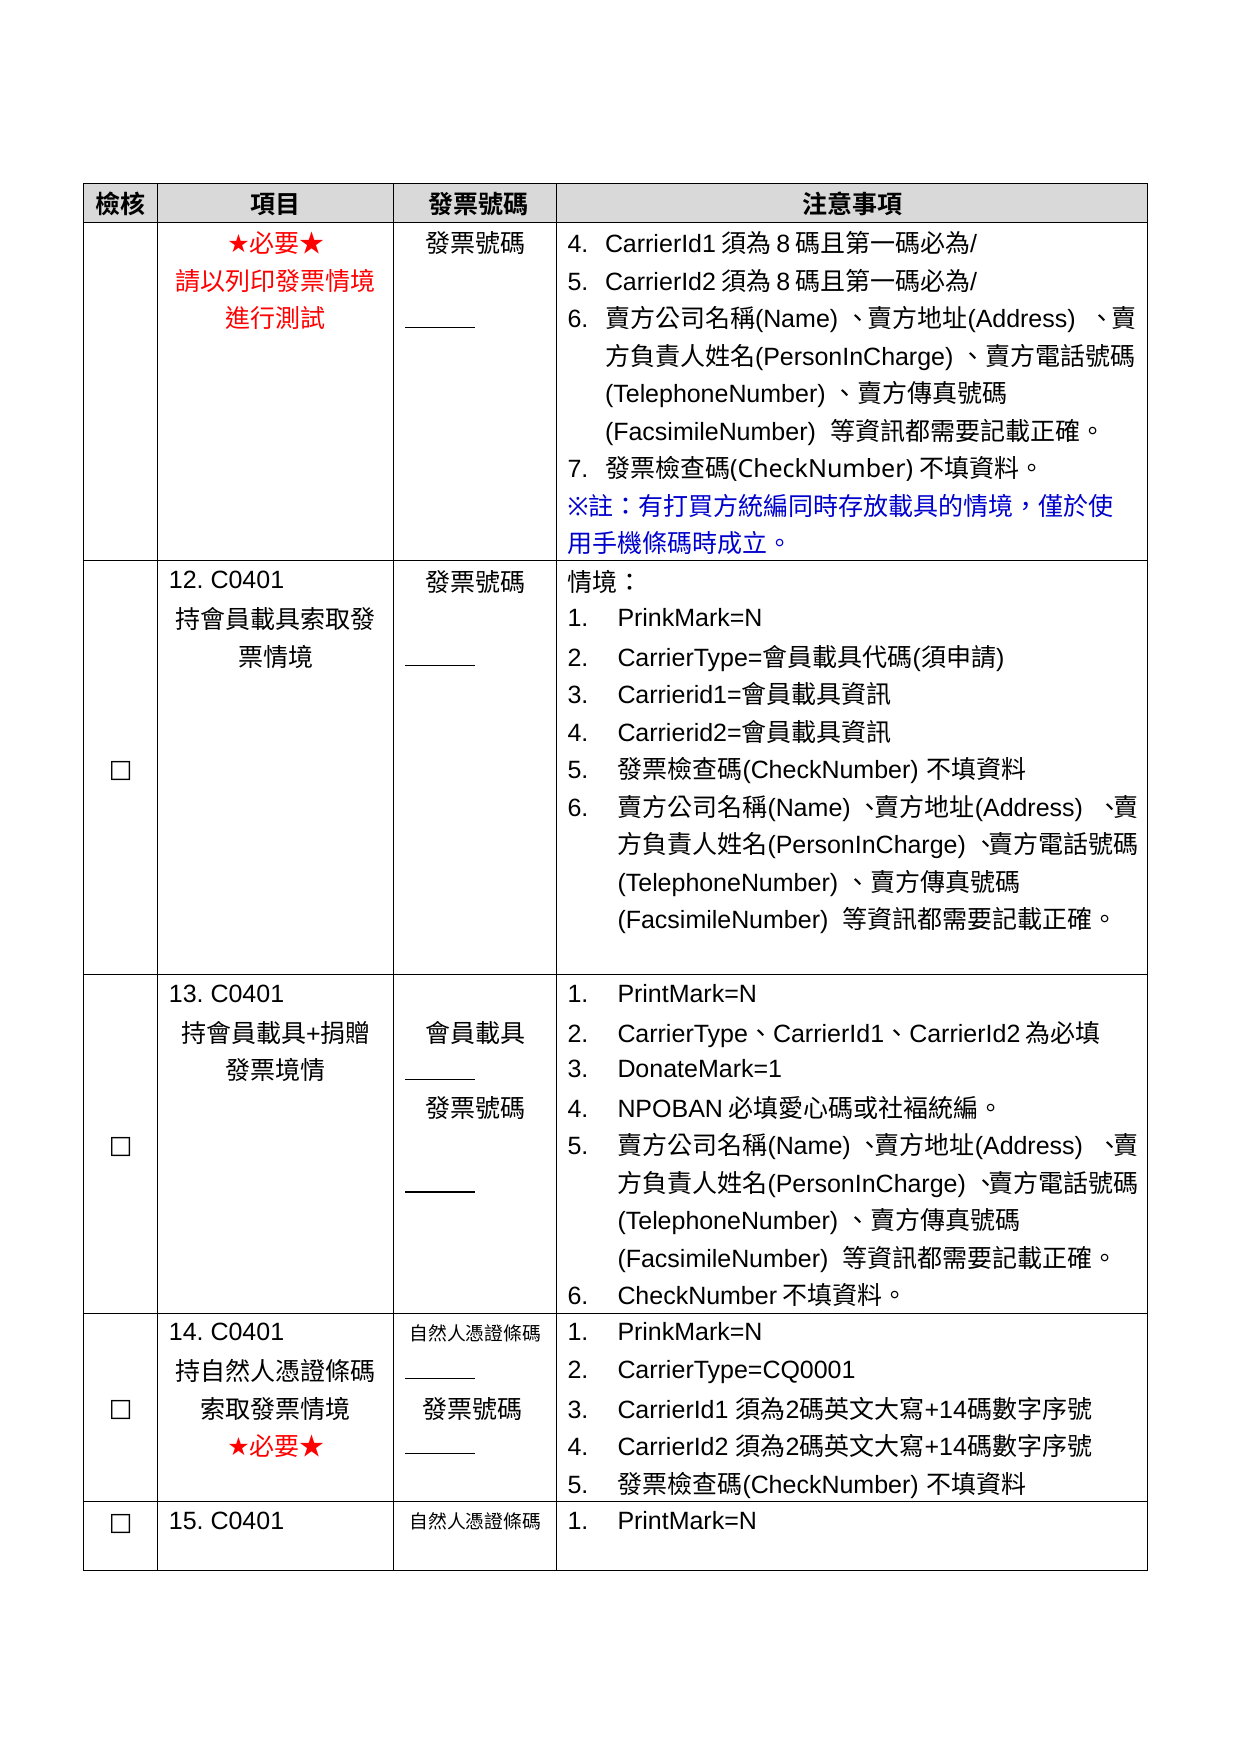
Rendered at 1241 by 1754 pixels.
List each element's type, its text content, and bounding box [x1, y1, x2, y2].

table_header 注意事項 [557, 184, 1147, 222]
table_cell ★必要★ 請以列印發票情境進行測試 [158, 223, 393, 560]
table_cell 發票號碼 [394, 223, 556, 560]
table_cell 情境： PrinkMark=N CarrierType=會員載具代碼(須申請) Carrierid1=會員載具資訊 Carrierid2=會員載具資訊 發票檢查碼(CheckNumber) 不填資料 賣方公司名稱(Name) 、賣方地址(Address) 、賣方負責人姓名(PersonInCharge) 、賣方電話號碼(TelephoneNumber) 、賣方傳真號碼 (FacsimileNumber) 等資訊都需要記載正確。 [557, 561, 1147, 974]
table_cell □ [84, 1502, 157, 1570]
table_cell Buyer中Identifier=買方統編，填入8碼買方統編。 PrintMark=Y CarrierType=3J0002 CarrierId1須為8碼且第一碼必為/ CarrierId2須為8碼且第一碼必為/ 賣方公司名稱(Name) 、賣方地址(Address) 、賣方負責人姓名(PersonInCharge) 、賣方電話號碼(TelephoneNumber) 、賣方傳真號碼 (FacsimileNumber) 等資訊都需要記載正確。 發票檢查碼(CheckNumber) 不填資料。 ※註：有打買方統編同時存放載具的情境，僅於使用手機條碼時成立。 [557, 223, 1147, 560]
table_cell PrinkMark=N CarrierType=CQ0001 CarrierId1 須為2碼英文大寫+14碼數字序號 CarrierId2 須為2碼英文大寫+14碼數字序號 發票檢查碼(CheckNumber) 不填資料 [557, 1314, 1147, 1501]
table_cell □ [84, 975, 157, 1312]
table_cell 15. C0401 [158, 1502, 393, 1570]
table_cell 自然人憑證條碼 發票號碼 [394, 1314, 556, 1501]
table_cell 14. C0401 持自然人憑證條碼索取發票情境 ★必要★ [158, 1314, 393, 1501]
table_cell PrintMark=N CarrierType=CQ0001 CarrierId1 須為2碼英文大寫+14碼數字序號 CarrierId2 須為2碼英文大寫+14碼數字序號 DonateMark=1 NPOBAN必填愛心碼或社褔統編。 發票檢查碼(CheckNumber) 不填資料。 [557, 1502, 1147, 1570]
table_header 檢核 [84, 184, 157, 222]
table_cell [84, 223, 157, 560]
table_cell PrintMark=N CarrierType、CarrierId1、CarrierId2為必填 DonateMark=1 NPOBAN必填愛心碼或社褔統編。 賣方公司名稱(Name) 、賣方地址(Address) 、賣方負責人姓名(PersonInCharge) 、賣方電話號碼(TelephoneNumber) 、賣方傳真號碼 (FacsimileNumber) 等資訊都需要記載正確。 CheckNumber不填資料。 [557, 975, 1147, 1312]
table_header 項目 [158, 184, 393, 222]
table_cell □ [84, 1314, 157, 1501]
table_cell □ [84, 561, 157, 974]
table_cell 自然人憑證條碼 [394, 1502, 556, 1570]
table_cell 會員載具 發票號碼 [394, 975, 556, 1312]
table_header 發票號碼 [394, 184, 556, 222]
table_cell 發票號碼 [394, 561, 556, 974]
table_cell 13. C0401 持會員載具+捐贈發票境情 [158, 975, 393, 1312]
table_cell 12. C0401 持會員載具索取發票情境 [158, 561, 393, 974]
